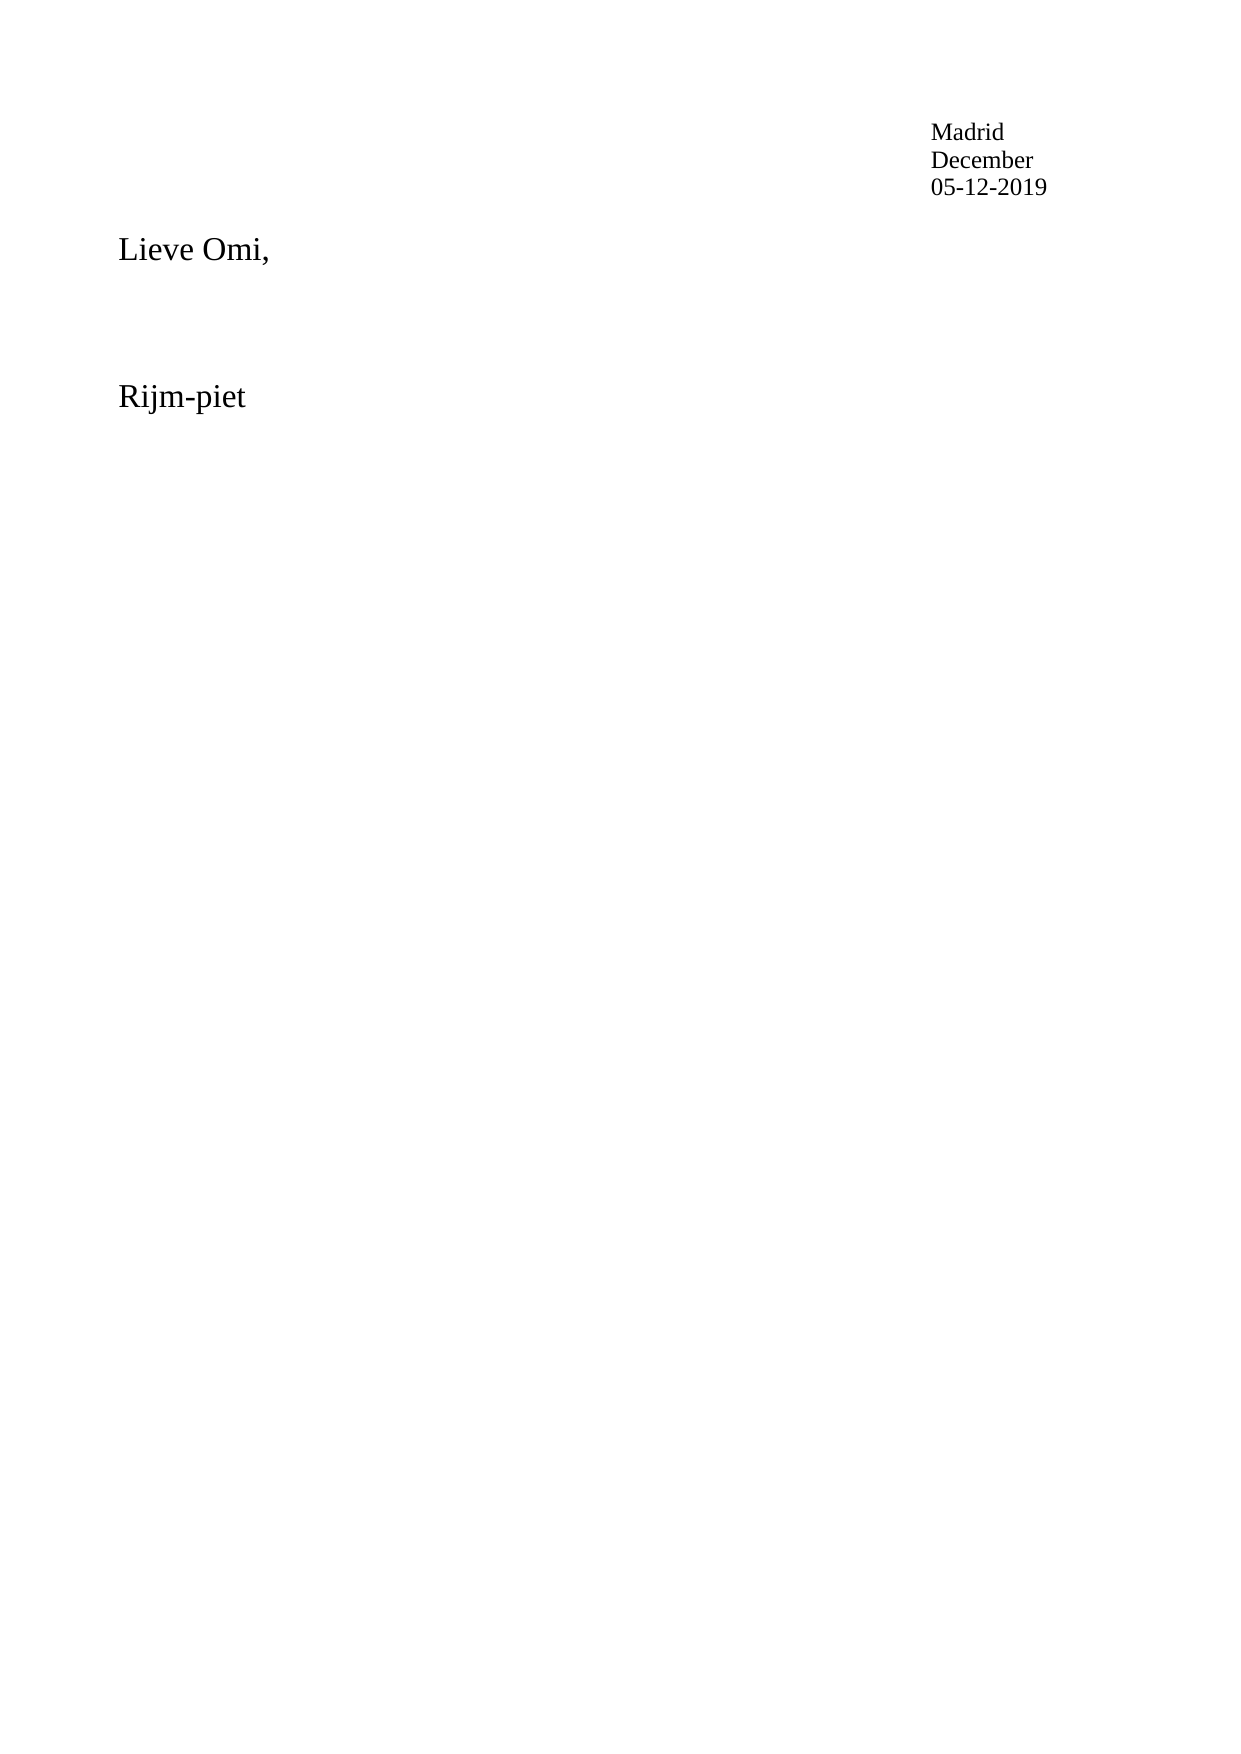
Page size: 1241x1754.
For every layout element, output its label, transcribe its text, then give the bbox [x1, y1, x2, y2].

text Lieve Omi, [118, 231, 1122, 268]
text Rijm-piet [118, 378, 1122, 415]
